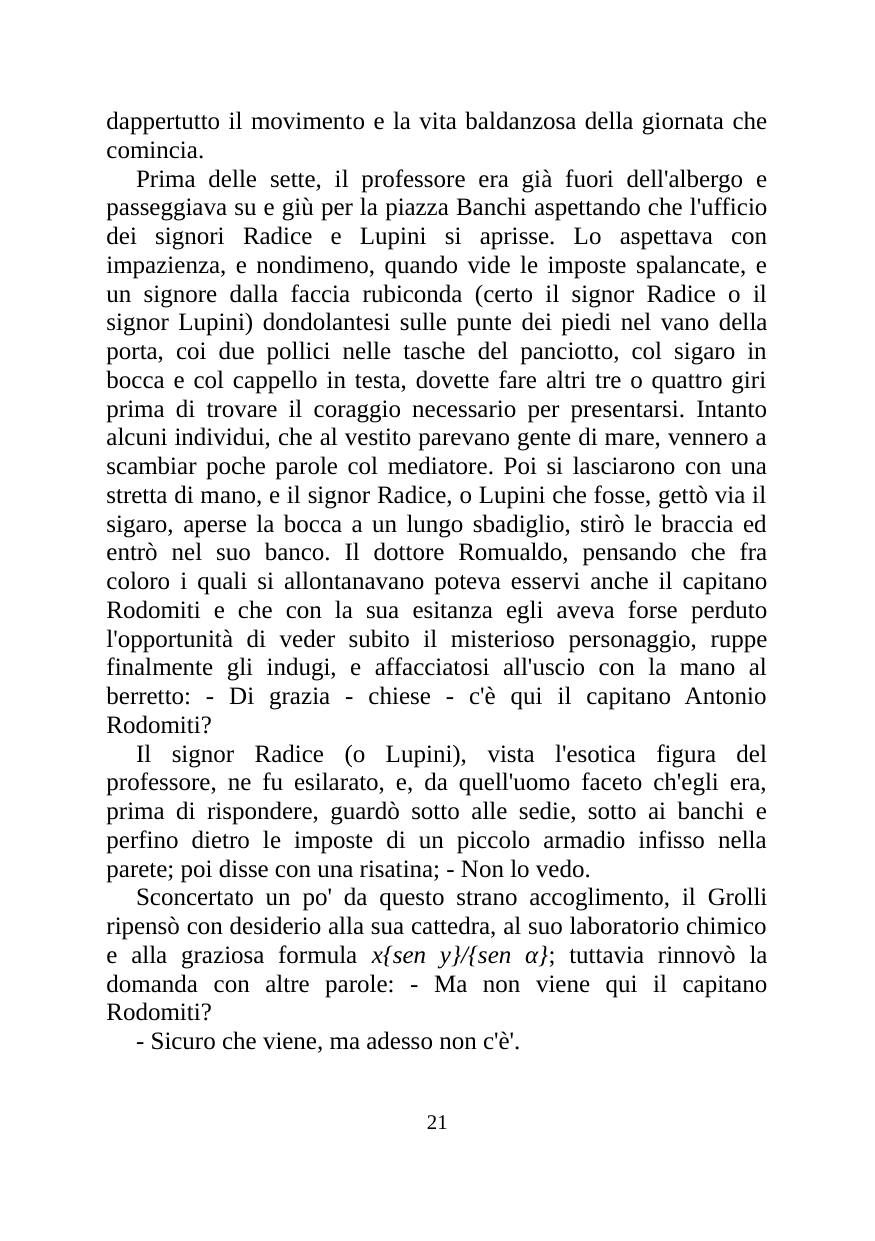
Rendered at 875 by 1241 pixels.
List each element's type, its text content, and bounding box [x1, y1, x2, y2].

text Il signor Radice (o Lupini), vista l'esotica figura del professore, ne fu esilarato, e, da quell'uomo faceto ch'egli era, prima di rispondere, guardò sotto alle sedie, sotto ai banchi e perfino dietro le imposte di un piccolo armadio infisso nella parete; poi disse con una risatina; - Non lo vedo. [106, 739, 768, 882]
text Prima delle sette, il professore era già fuori dell'albergo e passeggiava su e giù per la piazza Banchi aspettando che l'ufficio dei signori Radice e Lupini si aprisse. Lo aspettava con impazienza, e nondimeno, quando vide le imposte spalancate, e un signore dalla faccia rubiconda (certo il signor Radice o il signor Lupini) dondolantesi sulle punte dei piedi nel vano della porta, coi due pollici nelle tasche del panciotto, col sigaro in bocca e col cappello in testa, dovette fare altri tre o quattro giri prima di trovare il coraggio necessario per presentarsi. Intanto alcuni individui, che al vestito parevano gente di mare, vennero a scambiar poche parole col mediatore. Poi si lasciarono con una stretta di mano, e il signor Radice, o Lupini che fosse, gettò via il sigaro, aperse la bocca a un lungo sbadiglio, stirò le braccia ed entrò nel suo banco. Il dottore Romualdo, pensando che fra coloro i quali si allontanavano poteva esservi anche il capitano Rodomiti e che con la sua esitanza egli aveva forse perduto l'opportunità di veder subito il misterioso personaggio, ruppe finalmente gli indugi, e affacciatosi all'uscio con la mano al berretto: - Di grazia - chiese - c'è qui il capitano Antonio Rodomiti? [106, 164, 768, 739]
text dappertutto il movimento e la vita baldanzosa della giornata che comincia. [106, 106, 768, 164]
text Sconcertato un po' da questo strano accoglimento, il Grolli ripensò con desiderio alla sua cattedra, al suo laboratorio chimico e alla graziosa formula x{sen y}/{sen α}; tuttavia rinnovò la domanda con altre parole: - Ma non viene qui il capitano Rodomiti? [106, 882, 768, 1026]
text - Sicuro che viene, ma adesso non c'è'. [106, 1026, 768, 1055]
